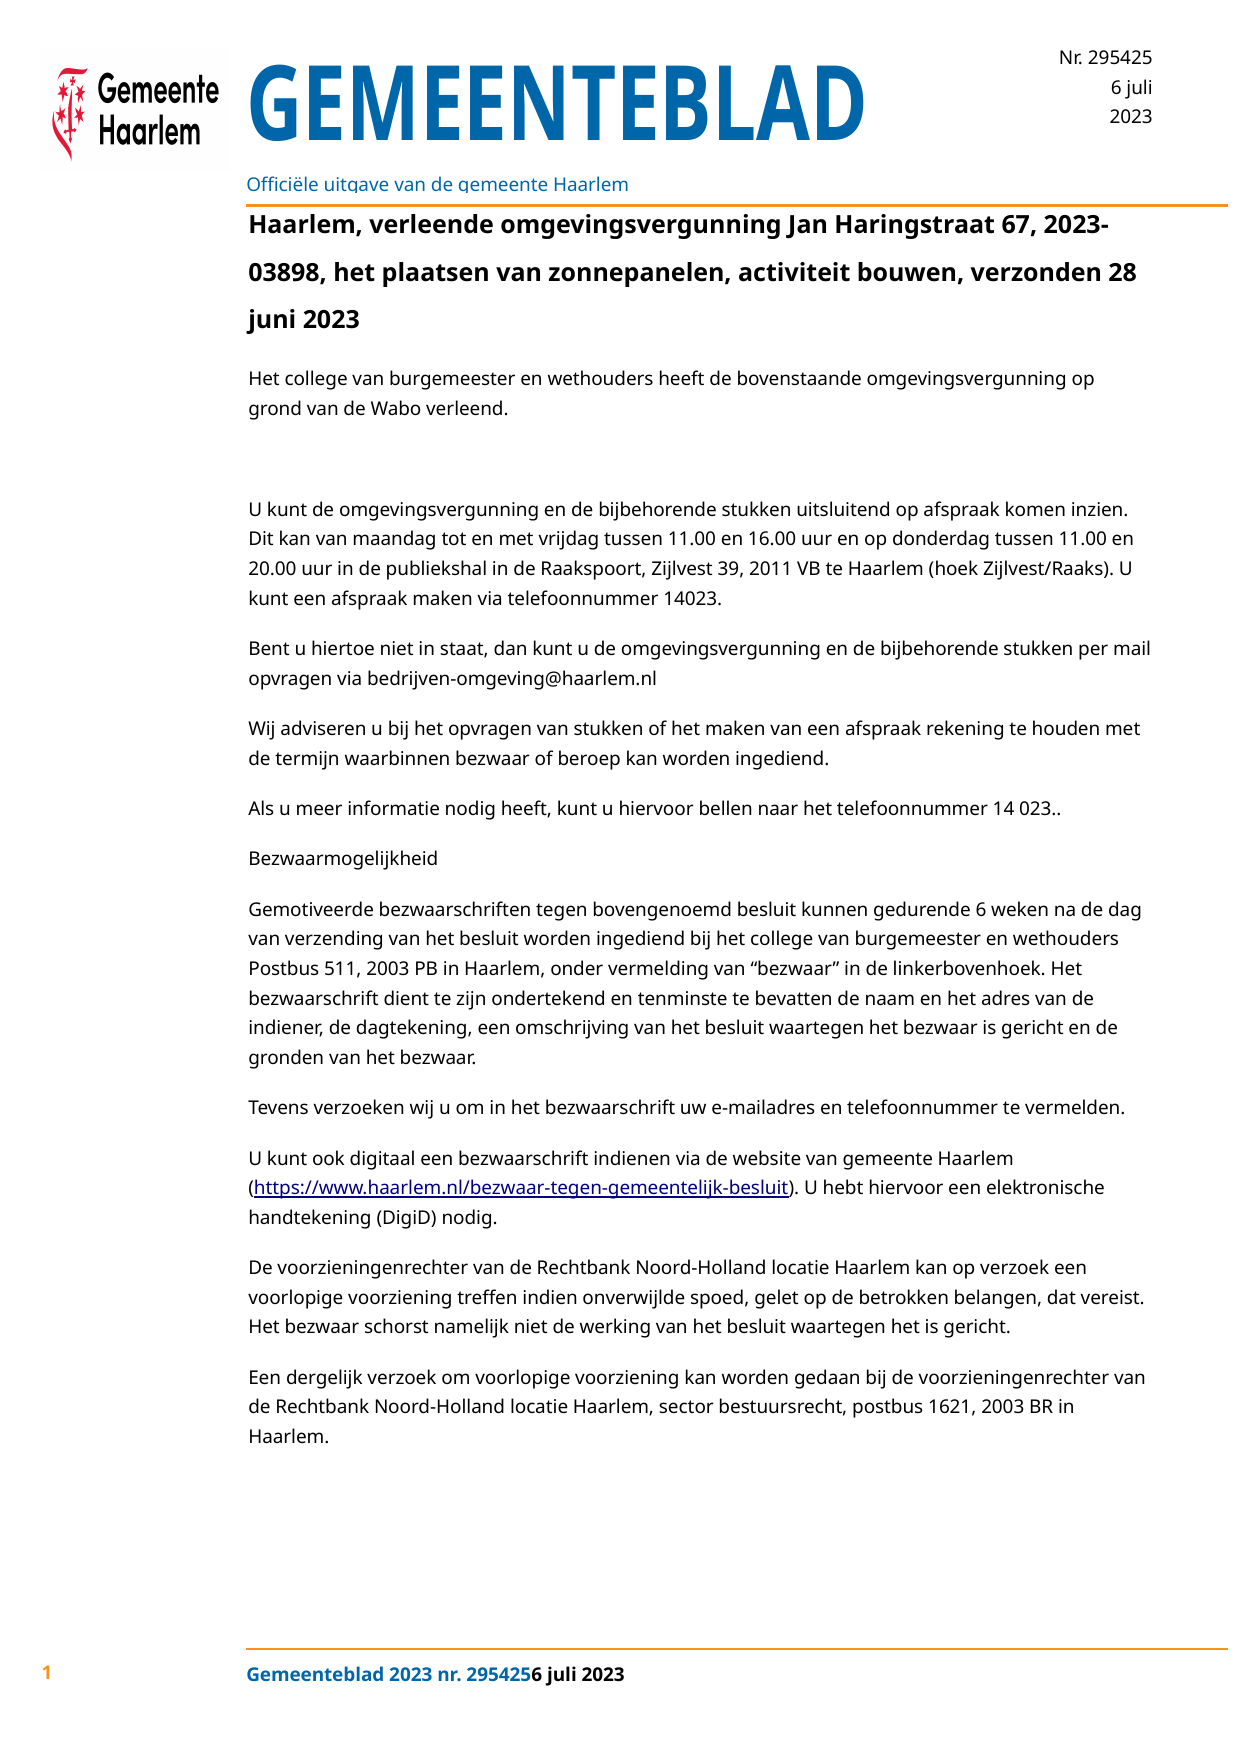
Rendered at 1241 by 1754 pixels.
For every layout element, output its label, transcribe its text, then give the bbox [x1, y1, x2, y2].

text De voorzieningenrechter van de Rechtbank Noord-Holland locatie Haarlem kan op verzoek een voorlopige voorziening treffen indien onverwijlde spoed, gelet op de betrokken belangen, dat vereist. Het bezwaar schorst namelijk niet de werking van het besluit waartegen het is gericht. [248, 1254, 1152, 1339]
text Bezwaarmogelijkheid [248, 846, 1152, 871]
text U kunt de omgevingsvergunning en de bijbehorende stukken uitsluitend op afspraak komen inzien. Dit kan van maandag tot en met vrijdag tussen 11.00 en 16.00 uur en op donderdag tussen 11.00 en 20.00 uur in de publiekshal in de Raakspoort, Zijlvest 39, 2011 VB te Haarlem (hoek Zijlvest/Raaks). U kunt een afspraak maken via telefoonnummer 14023. [248, 496, 1152, 610]
text U kunt ook digitaal een bezwaarschrift indienen via de website van gemeente Haarlem (https://www.haarlem.nl/bezwaar-tegen-gemeentelijk-besluit). U hebt hiervoor een elektronische handtekening (DigiD) nodig. [248, 1145, 1152, 1229]
text Het college van burgemeester en wethouders heeft de bovenstaande omgevingsvergunning op grond van de Wabo verleend. [248, 366, 1152, 421]
text Als u meer informatie nodig heeft, kunt u hiervoor bellen naar het telefoonnummer 14 023.. [248, 795, 1152, 821]
text Bent u hiertoe niet in staat, dan kunt u de omgevingsvergunning en de bijbehorende stukken per mail opvragen via bedrijven-omgeving@haarlem.nl [248, 635, 1152, 690]
text Een dergelijk verzoek om voorlopige voorziening kan worden gedaan bij de voorzieningenrechter van de Rechtbank Noord-Holland locatie Haarlem, sector bestuursrecht, postbus 1621, 2003 BR in Haarlem. [248, 1364, 1152, 1449]
text Tevens verzoeken wij u om in het bezwaarschrift uw e-mailadres en telefoonnummer te vermelden. [248, 1094, 1152, 1120]
text Haarlem, verleende omgevingsvergunning Jan Haringstraat 67, 2023-03898, het plaatsen van zonnepanelen, activiteit bouwen, verzonden 28 juni 2023 [248, 207, 1152, 336]
text Wij adviseren u bij het opvragen van stukken of het maken van een afspraak rekening te houden met de termijn waarbinnen bezwaar of beroep kan worden ingediend. [248, 715, 1152, 770]
picture [41, 47, 231, 172]
text Gemotiveerde bezwaarschriften tegen bovengenoemd besluit kunnen gedurende 6 weken na de dag van verzending van het besluit worden ingediend bij het college van burgemeester en wethouders Postbus 511, 2003 PB in Haarlem, onder vermelding van “bezwaar” in de linkerbovenhoek. Het bezwaarschrift dient te zijn ondertekend en tenminste te bevatten de naam en het adres van de indiener, de dagtekening, een omschrijving van het besluit waartegen het bezwaar is gericht en de gronden van het bezwaar. [248, 896, 1152, 1069]
